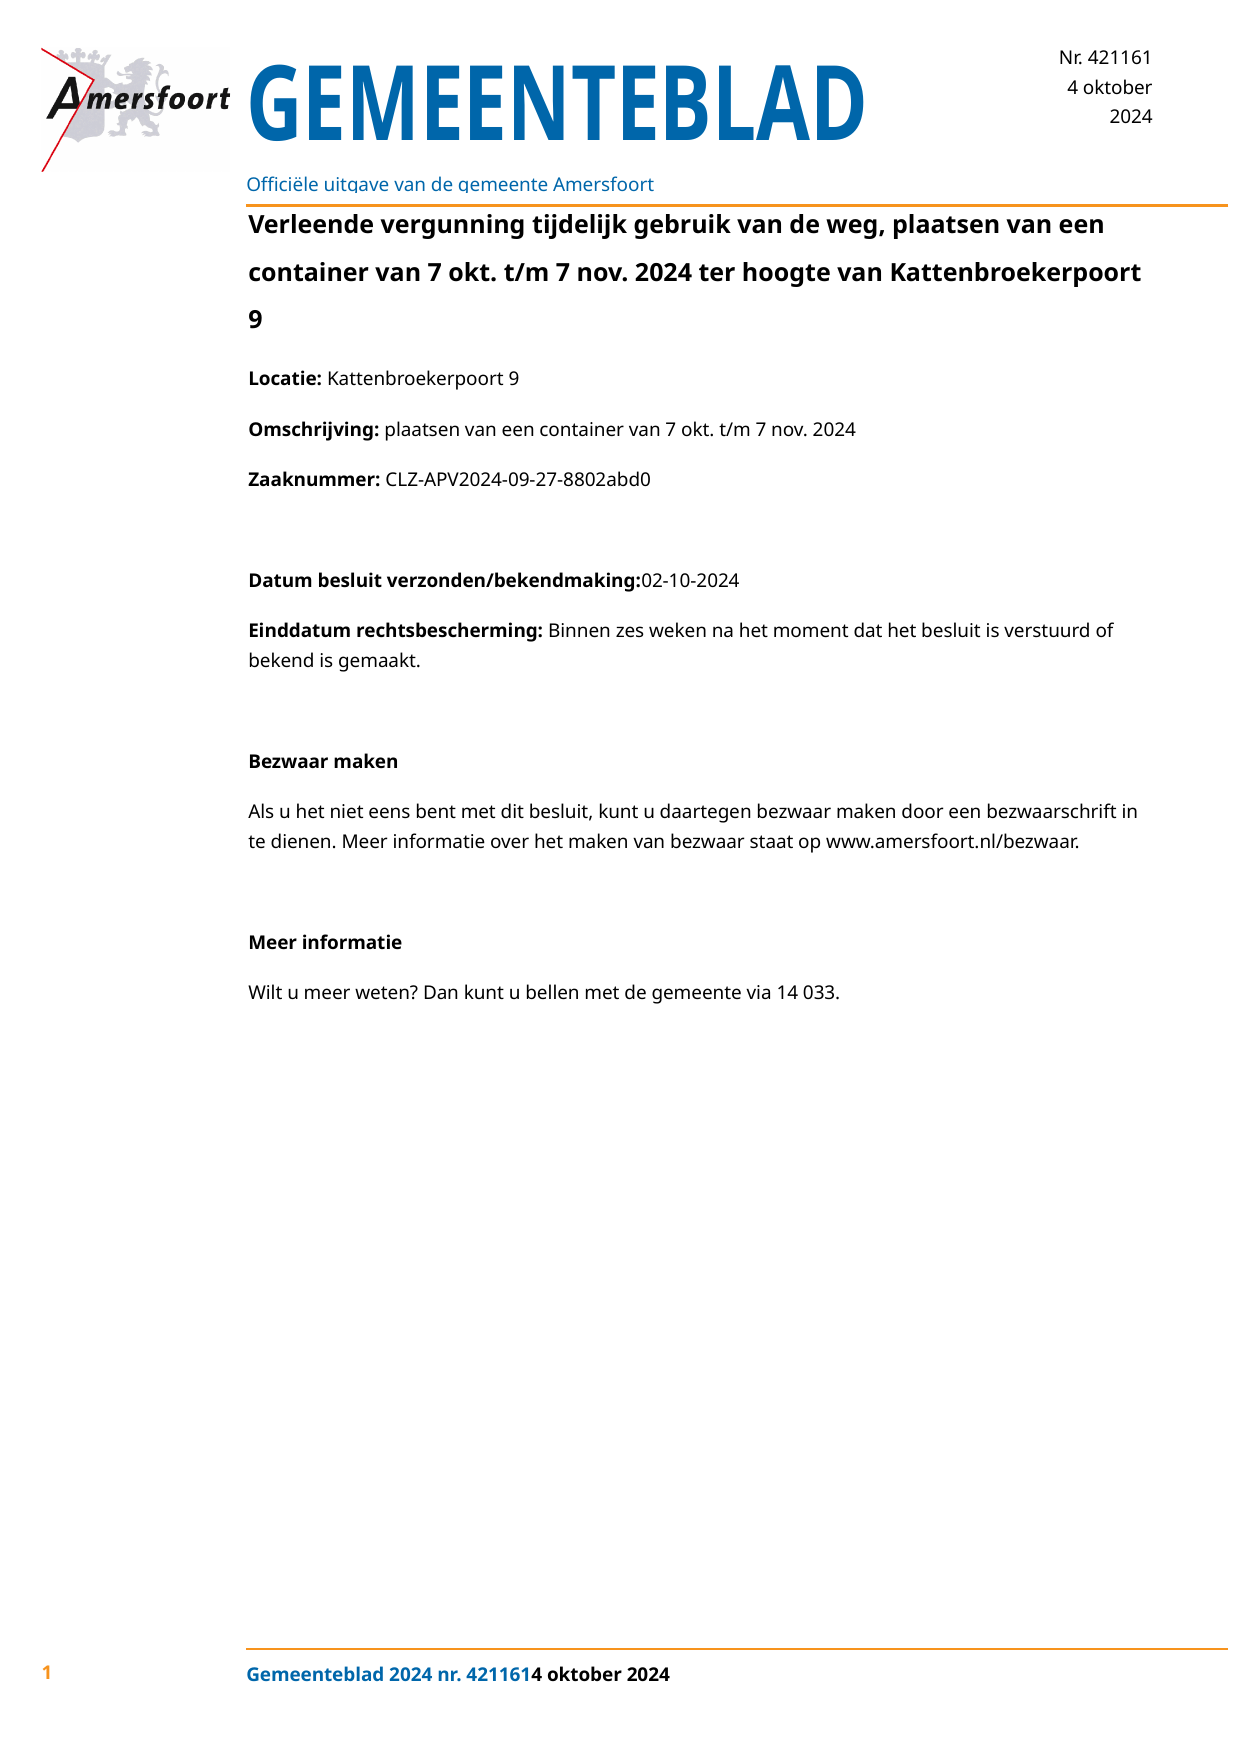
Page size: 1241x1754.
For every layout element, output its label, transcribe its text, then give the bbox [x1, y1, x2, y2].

text Zaaknummer: CLZ-APV2024-09-27-8802abd0 [248, 466, 1152, 492]
picture [41, 47, 231, 172]
text Datum besluit verzonden/bekendmaking:02-10-2024 [248, 567, 1152, 593]
text Meer informatie [248, 929, 1152, 954]
text Verleende vergunning tijdelijk gebruik van de weg, plaatsen van een container van 7 okt. t/m 7 nov. 2024 ter hoogte van Kattenbroekerpoort 9 [248, 207, 1152, 336]
text Als u het niet eens bent met dit besluit, kunt u daartegen bezwaar maken door een bezwaarschrift in te dienen. Meer informatie over het maken van bezwaar staat op www.amersfoort.nl/bezwaar. [248, 798, 1152, 854]
text Locatie: Kattenbroekerpoort 9 [248, 366, 1152, 391]
text Omschrijving: plaatsen van een container van 7 okt. t/m 7 nov. 2024 [248, 416, 1152, 442]
text Einddatum rechtsbescherming: Binnen zes weken na het moment dat het besluit is verstuurd of bekend is gemaakt. [248, 618, 1152, 673]
text Wilt u meer weten? Dan kunt u bellen met de gemeente via 14 033. [248, 979, 1152, 1005]
text Bezwaar maken [248, 748, 1152, 774]
